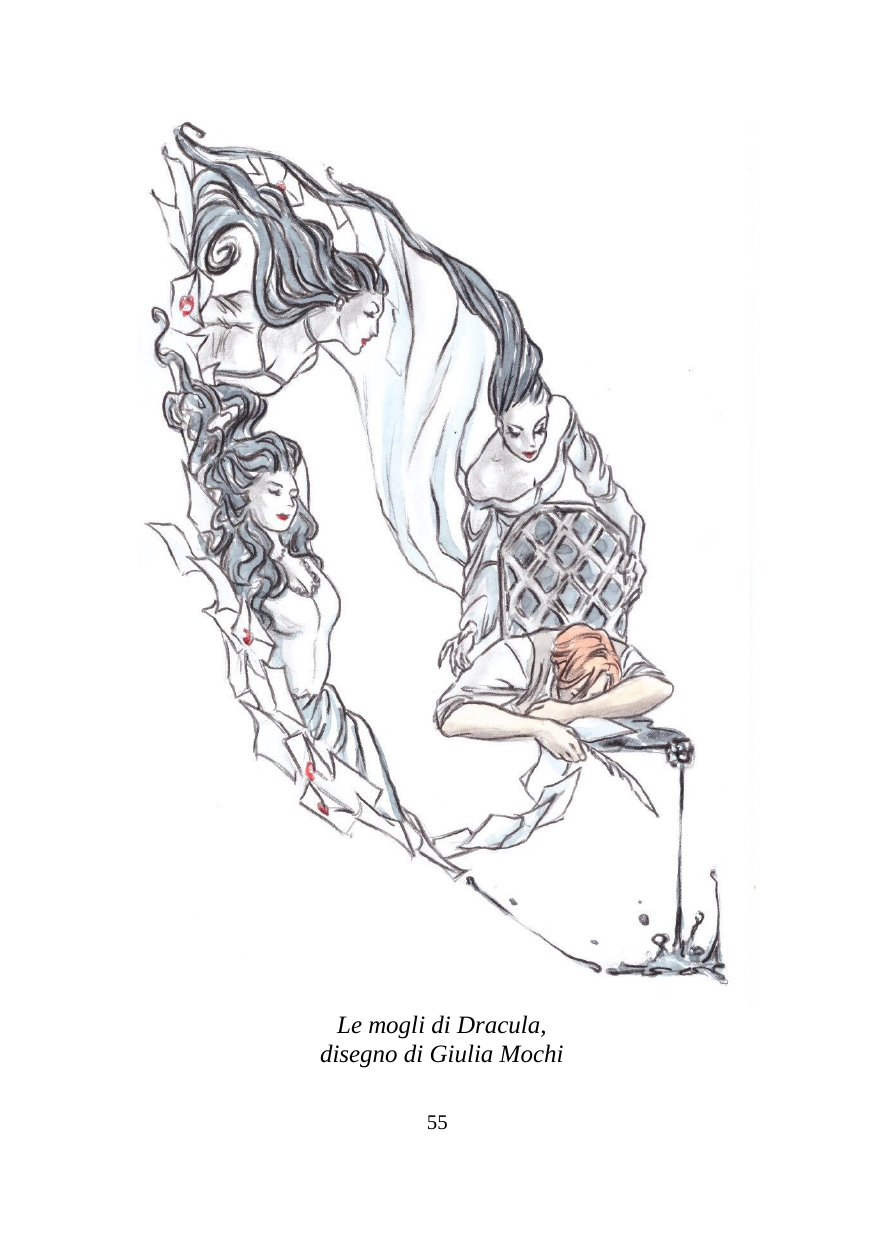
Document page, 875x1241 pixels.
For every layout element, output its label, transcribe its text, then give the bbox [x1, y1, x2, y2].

picture [130, 104, 756, 1010]
text Le mogli di Dracula, disegno di Giulia Mochi [130, 1010, 756, 1067]
